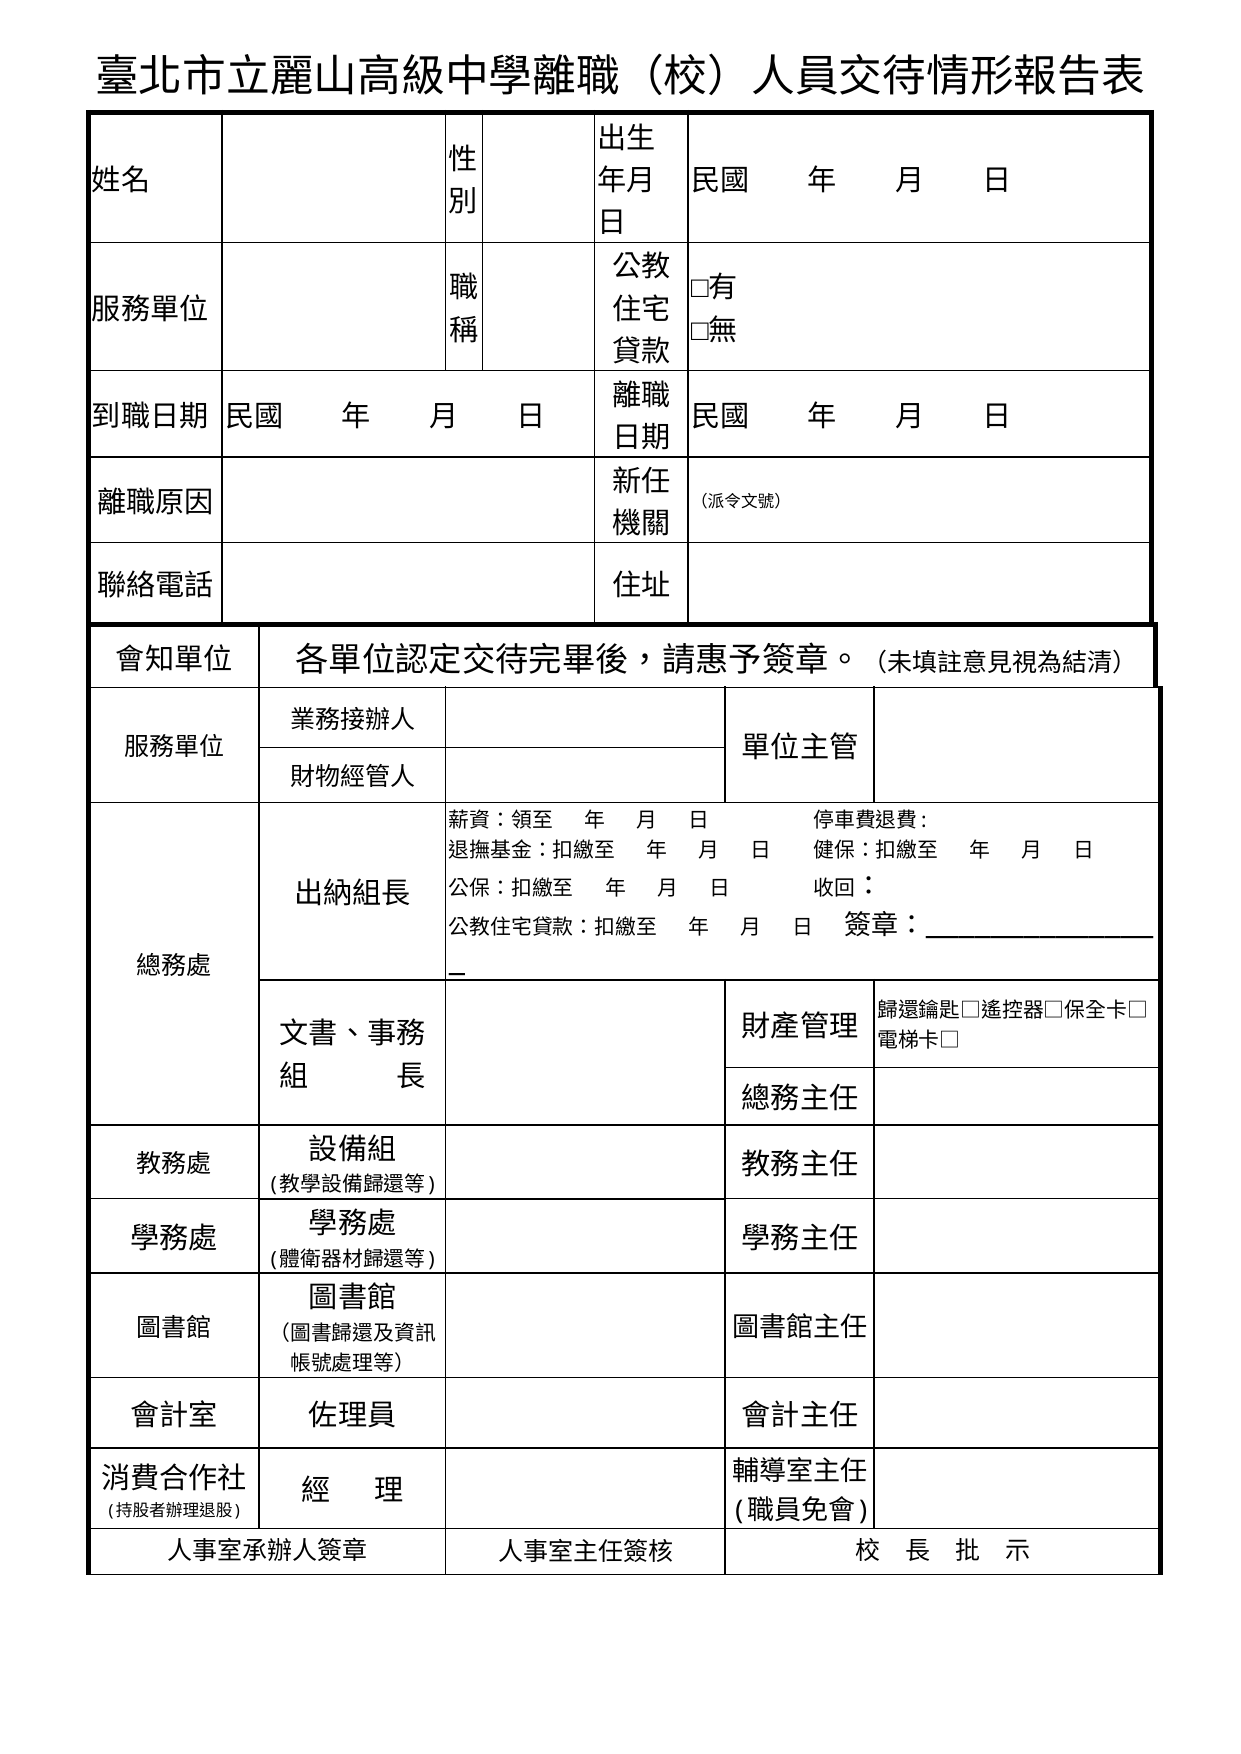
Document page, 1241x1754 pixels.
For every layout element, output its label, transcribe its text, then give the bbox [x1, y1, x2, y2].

table_cell [483, 115, 594, 241]
table_cell 出納組長 [260, 803, 445, 979]
table_cell [223, 458, 594, 542]
table_cell [875, 1274, 1158, 1376]
table_cell 離職 日期 [595, 371, 687, 456]
table_cell [446, 1449, 724, 1527]
table_cell [223, 243, 445, 370]
table_cell 各單位認定交待完畢後，請惠予簽章。（未填註意見視為結清） [260, 627, 1153, 686]
table_cell 到職日期 [91, 371, 221, 456]
table_cell 學務處 [91, 1199, 258, 1272]
table_cell [446, 688, 724, 747]
table_cell 文書、事務 組 長 [260, 981, 445, 1124]
table_cell [689, 543, 1149, 622]
table_header [1151, 35, 1156, 110]
table_cell 圖書館 （圖書歸還及資訊帳號處理等） [260, 1274, 445, 1376]
table_cell 服務單位 [91, 688, 258, 801]
table_cell 職稱 [446, 243, 482, 370]
table_cell [875, 1126, 1158, 1198]
table_cell 會計室 [91, 1378, 258, 1447]
table_cell [1156, 110, 1160, 241]
table_cell 消費合作社 (持股者辦理退股) [91, 1449, 258, 1527]
table_cell 總務主任 [726, 1068, 873, 1124]
table_cell 財產管理 [726, 981, 873, 1067]
table_cell 服務單位 [91, 243, 221, 370]
table_cell 單位主管 [726, 688, 873, 801]
table_cell （派令文號） [689, 458, 1149, 542]
table_cell 民國 年 月 日 [689, 115, 1149, 241]
table_cell [1156, 456, 1160, 542]
table_cell 業務接辦人 [260, 688, 445, 747]
table_cell [875, 1378, 1158, 1447]
table_cell [223, 115, 445, 241]
table_cell 總務處 [91, 803, 258, 1124]
table_cell 校 長 批 示 [726, 1529, 1158, 1574]
table_cell □有 □無 [689, 243, 1149, 370]
table_cell 出生年月日 [595, 115, 687, 241]
table_cell 經 理 [260, 1449, 445, 1527]
table_cell [483, 243, 594, 370]
table_cell [446, 1378, 724, 1447]
table_cell 學務處 (體衛器材歸還等) [260, 1200, 445, 1272]
table_cell 佐理員 [260, 1378, 445, 1447]
table_cell [875, 1068, 1158, 1124]
table_cell 學務主任 [726, 1199, 873, 1272]
table_cell [1156, 542, 1160, 622]
table_cell 會計主任 [726, 1378, 873, 1447]
table_cell [875, 1449, 1158, 1527]
table_cell [1156, 241, 1160, 370]
table_cell [875, 1199, 1158, 1272]
table_header [1156, 35, 1160, 110]
table_cell [446, 1126, 724, 1198]
table_cell [446, 1200, 724, 1272]
table_cell 民國 年 月 日 [689, 371, 1149, 456]
table_cell 設備組 (教學設備歸還等) [260, 1126, 445, 1198]
table_cell 姓名 [91, 115, 221, 241]
table_cell 輔導室主任 (職員免會) [726, 1449, 873, 1527]
table_cell [1156, 370, 1160, 456]
table_cell [875, 688, 1158, 801]
table_cell 離職原因 [91, 458, 221, 542]
table_cell [446, 981, 724, 1124]
table_cell 公教住宅貸款 [595, 243, 687, 370]
table_cell [446, 1274, 724, 1376]
table_cell 聯絡電話 [91, 543, 221, 622]
table_cell 住址 [595, 543, 687, 622]
table_cell 財物經管人 [260, 748, 445, 801]
table_cell 教務處 [91, 1126, 258, 1198]
table_cell 會知單位 [91, 627, 258, 686]
table_cell 教務主任 [726, 1126, 873, 1198]
table_cell 人事室承辦人簽章 [91, 1529, 445, 1574]
table_cell 新任 機關 [595, 458, 687, 542]
table_cell 人事室主任簽核 [446, 1529, 724, 1574]
table_cell [446, 748, 724, 801]
table_cell 歸還鑰匙□遙控器□保全卡□ 電梯卡□ [875, 981, 1158, 1067]
table_cell 薪資：領至 年 月 日 停車費退費: 退撫基金：扣繳至 年 月 日 健保：扣繳至 年 月 日 公保：扣繳至 年 月 日 收回： 公教住宅貸款：扣繳至 年 月 日 簽章：_______________ [446, 803, 1158, 979]
table_cell 民國 年 月 日 [223, 371, 594, 456]
table_cell 圖書館 [91, 1274, 258, 1376]
table_cell 圖書館主任 [726, 1274, 873, 1376]
table_header 臺北市立麗山高級中學離職（校）人員交待情形報告表 [89, 35, 1151, 110]
table_cell [223, 543, 594, 622]
table_cell 性別 [446, 115, 482, 241]
